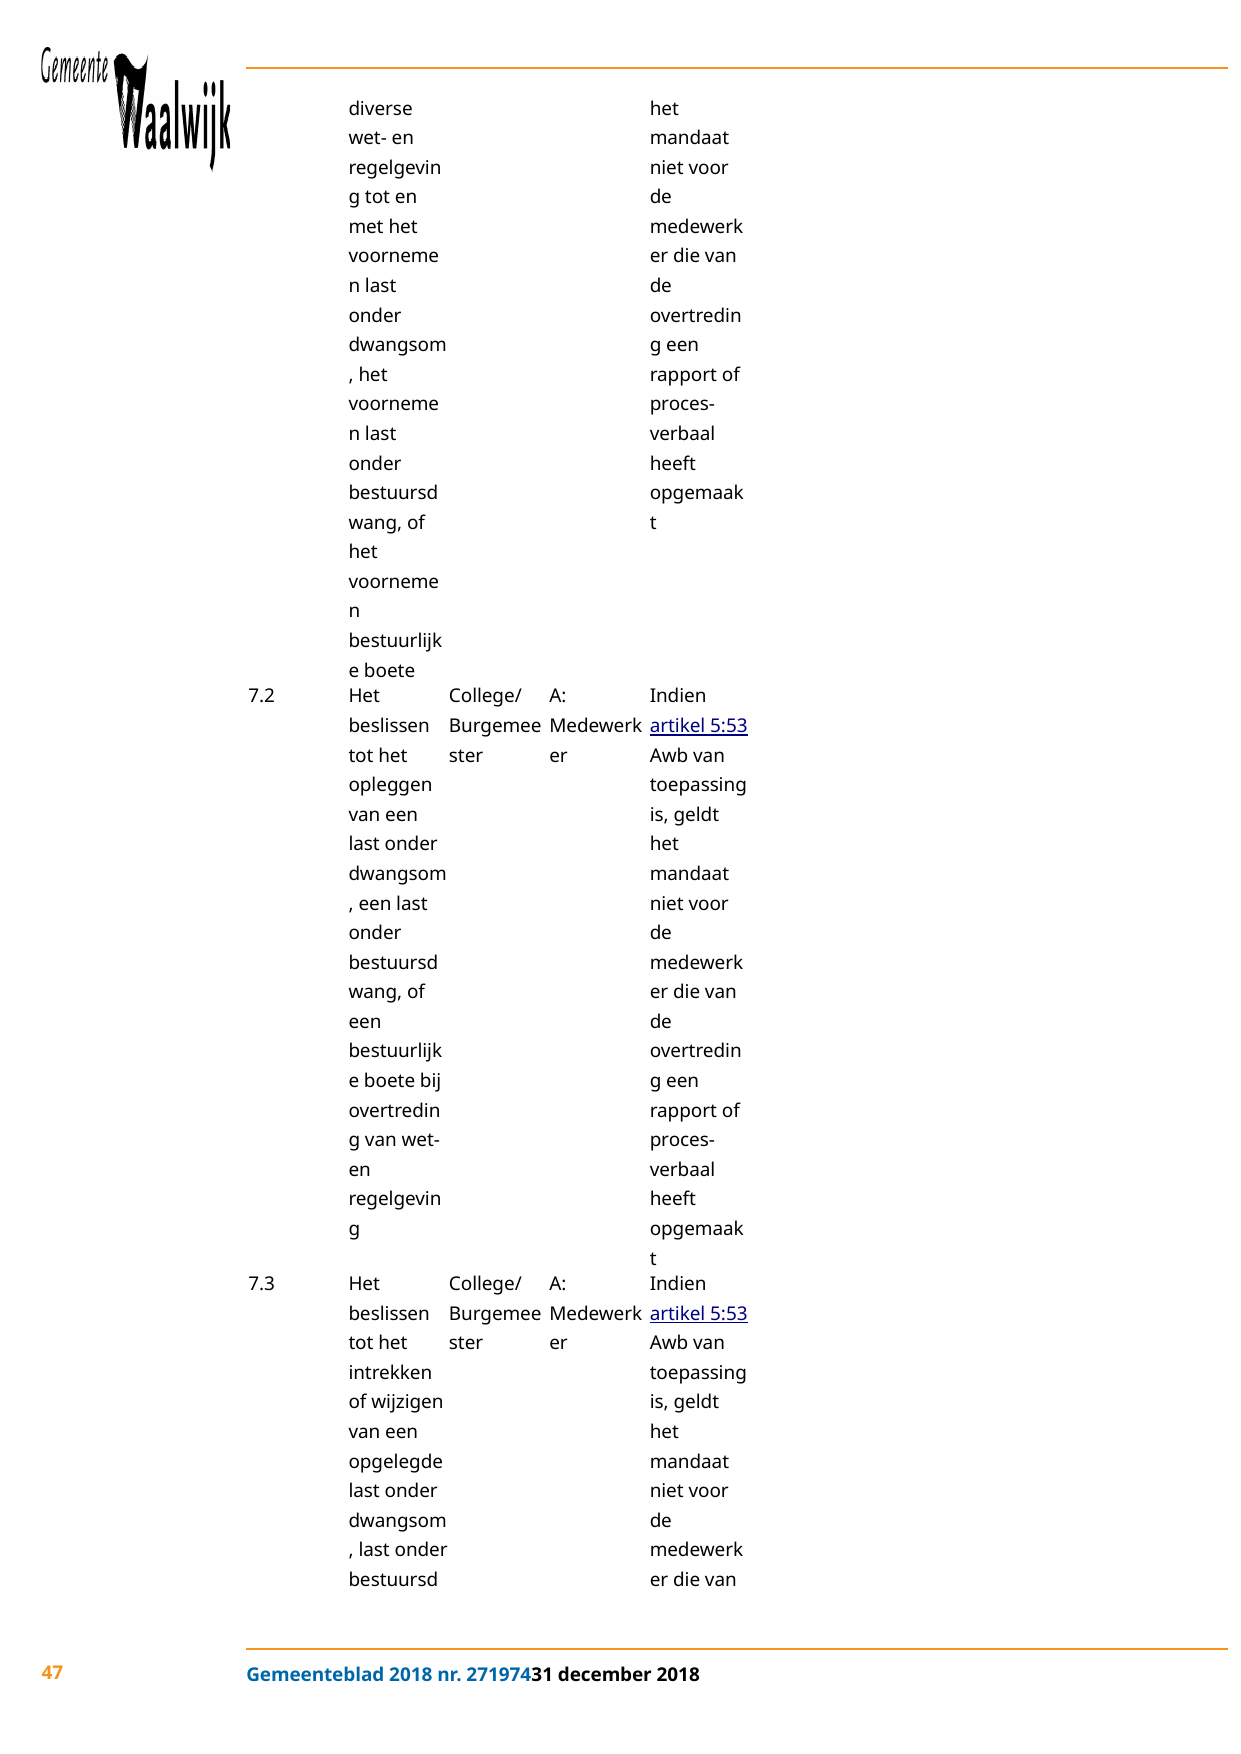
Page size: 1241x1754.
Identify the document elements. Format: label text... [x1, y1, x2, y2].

table_cell Indien artikel 5:53 Awb van toepassing is, geldt het mandaat niet voor de medewerker die van [650, 1270, 750, 1592]
table_cell [248, 95, 348, 683]
table_cell Het beslissen tot het intrekken of wijzigen van een opgelegde last onder dwangsom, last onder bestuursd [348, 1270, 449, 1592]
table_cell [750, 1270, 850, 1592]
table_cell [750, 683, 850, 1270]
table_cell Het beslissen tot het opleggen van een last onder dwangsom, een last onder bestuursdwang, of een bestuurlijke boete bij overtreding van wet- en regelgeving [348, 683, 449, 1270]
table_cell A: Medewerker [549, 1270, 649, 1592]
table_cell Indien artikel 5:53 Awb van toepassing is, geldt het mandaat niet voor de medewerker die van de overtreding een rapport of proces-verbaal heeft opgemaakt [650, 683, 750, 1270]
table_cell 7.3 [248, 1270, 348, 1592]
table_cell [750, 95, 850, 683]
table_cell [449, 95, 549, 683]
picture [41, 47, 231, 172]
table_cell het mandaat niet voor de medewerker die van de overtreding een rapport of proces-verbaal heeft opgemaakt [650, 95, 750, 683]
table_cell diverse wet- en regelgeving tot en met het voornemen last onder dwangsom, het voornemen last onder bestuursdwang, of het voornemen bestuurlijke boete [348, 95, 449, 683]
table_cell [549, 95, 649, 683]
table_cell College/ Burgemeester [449, 1270, 549, 1592]
table_cell College/ Burgemeester [449, 683, 549, 1270]
table_cell A: Medewerker [549, 683, 649, 1270]
table_cell 7.2 [248, 683, 348, 1270]
